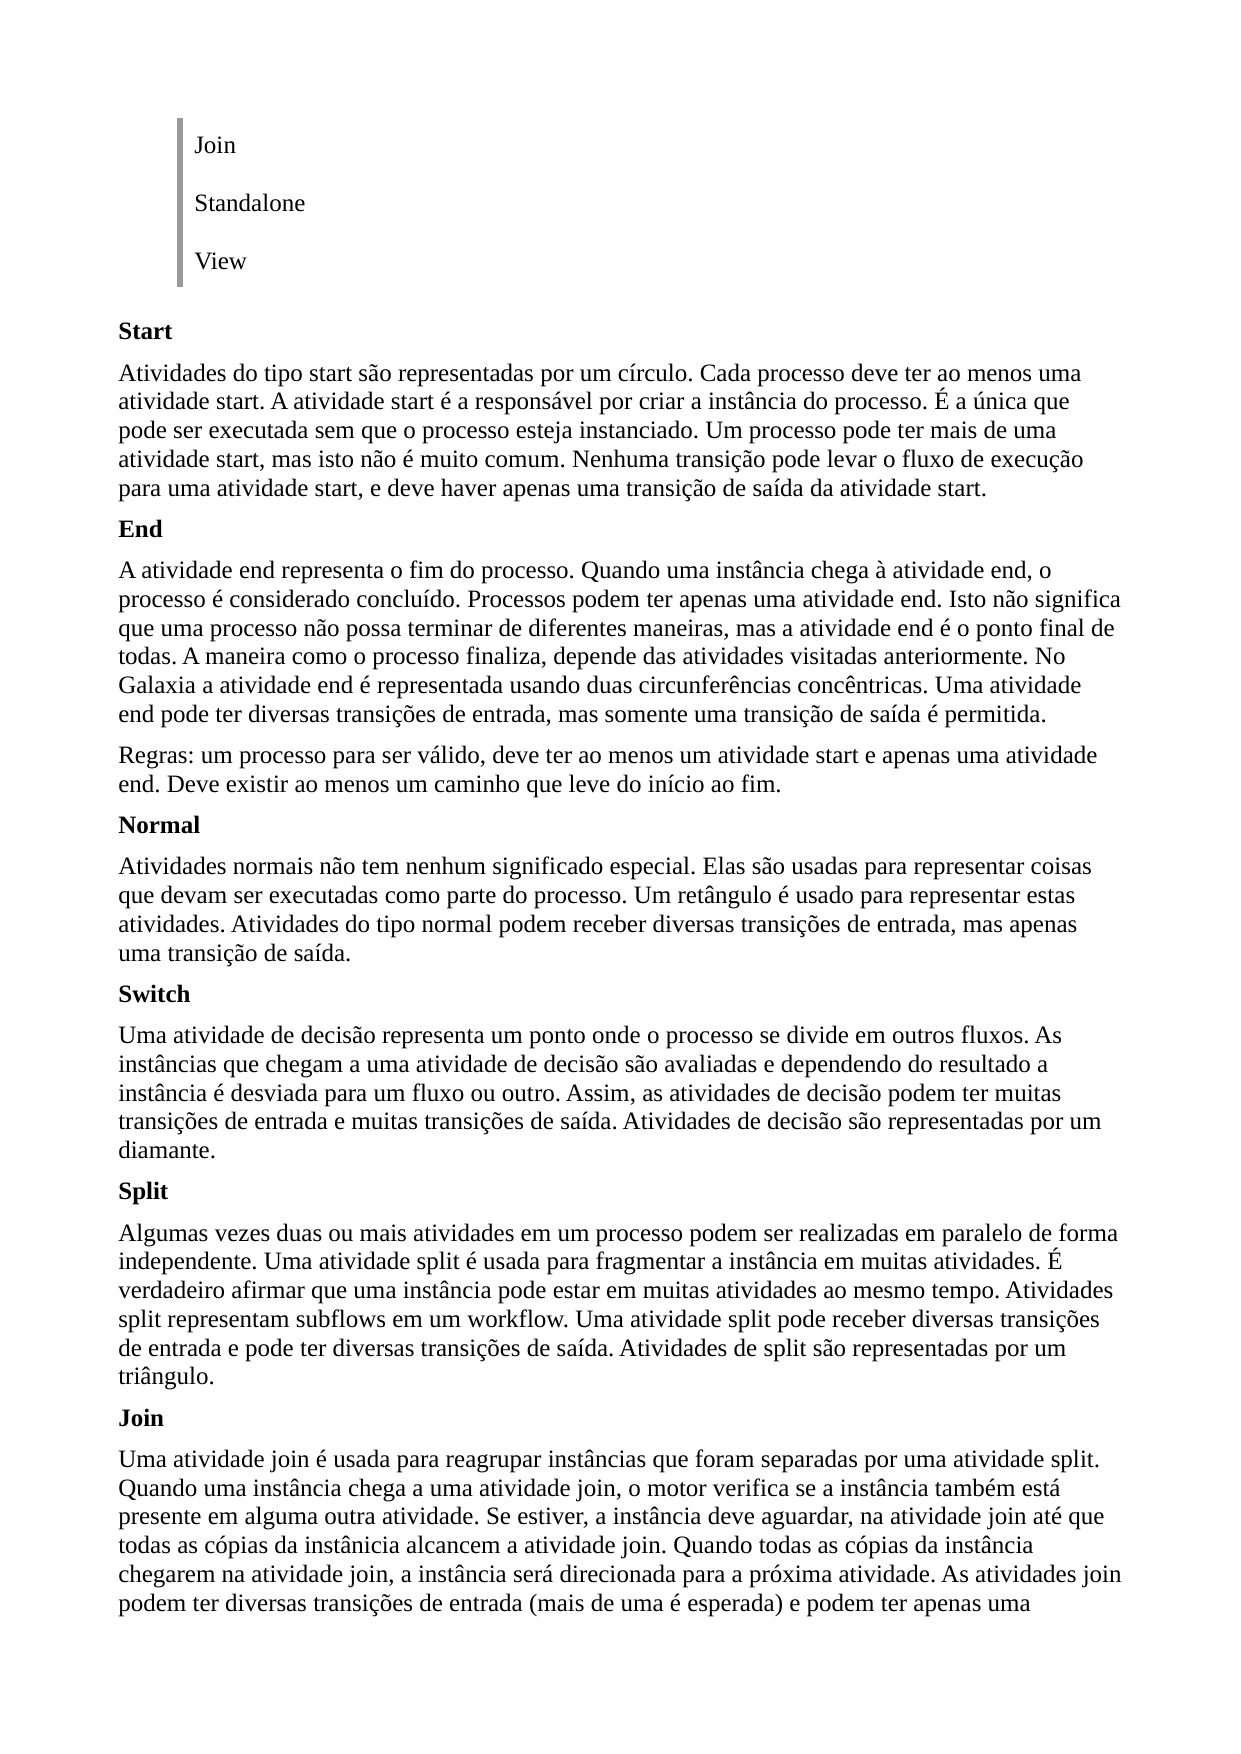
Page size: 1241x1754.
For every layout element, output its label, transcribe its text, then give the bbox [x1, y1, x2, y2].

text Atividades do tipo start são representadas por um círculo. Cada processo deve ter ao menos uma atividade start. A atividade start é a responsável por criar a instância do processo. É a única que pode ser executada sem que o processo esteja instanciado. Um processo pode ter mais de uma atividade start, mas isto não é muito comum. Nenhuma transição pode levar o fluxo de execução para uma atividade start, e deve haver apenas uma transição de saída da atividade start. [118, 358, 1122, 501]
text Join [118, 1403, 1122, 1431]
text Standalone [183, 176, 1063, 217]
text Atividades normais não tem nenhum significado especial. Elas são usadas para representar coisas que devam ser executadas como parte do processo. Um retângulo é usado para representar estas atividades. Atividades do tipo normal podem receber diversas transições de entrada, mas apenas uma transição de saída. [118, 851, 1122, 966]
text Normal [118, 810, 1122, 839]
text Regras: um processo para ser válido, deve ter ao menos um atividade start e apenas uma atividade end. Deve existir ao menos um caminho que leve do início ao fim. [118, 740, 1122, 798]
text Switch [118, 979, 1122, 1008]
text A atividade end representa o fim do processo. Quando uma instância chega à atividade end, o processo é considerado concluído. Processos podem ter apenas uma atividade end. Isto não significa que uma processo não possa terminar de diferentes maneiras, mas a atividade end é o ponto final de todas. A maneira como o processo finaliza, depende das atividades visitadas anteriormente. No Galaxia a atividade end é representada usando duas circunferências concêntricas. Uma atividade end pode ter diversas transições de entrada, mas somente uma transição de saída é permitida. [118, 555, 1122, 728]
text Uma atividade de decisão representa um ponto onde o processo se divide em outros fluxos. As instâncias que chegam a uma atividade de decisão são avaliadas e dependendo do resultado a instância é desviada para um fluxo ou outro. Assim, as atividades de decisão podem ter muitas transições de entrada e muitas transições de saída. Atividades de decisão são representadas por um diamante. [118, 1020, 1122, 1164]
text Algumas vezes duas ou mais atividades em um processo podem ser realizadas em paralelo de forma independente. Uma atividade split é usada para fragmentar a instância em muitas atividades. É verdadeiro afirmar que uma instância pode estar em muitas atividades ao mesmo tempo. Atividades split representam subflows em um workflow. Uma atividade split pode receber diversas transições de entrada e pode ter diversas transições de saída. Atividades de split são representadas por um triângulo. [118, 1218, 1122, 1390]
text Uma atividade join é usada para reagrupar instâncias que foram separadas por uma atividade split. Quando uma instância chega a uma atividade join, o motor verifica se a instância também está presente em alguma outra atividade. Se estiver, a instância deve aguardar, na atividade join até que todas as cópias da instânicia alcancem a atividade join. Quando todas as cópias da instância chegarem na atividade join, a instância será direcionada para a próxima atividade. As atividades join podem ter diversas transições de entrada (mais de uma é esperada) e podem ter apenas uma [118, 1444, 1122, 1616]
text Join [183, 118, 1063, 159]
text Split [118, 1176, 1122, 1205]
text End [118, 514, 1122, 543]
text Start [118, 316, 1122, 345]
text View [183, 234, 1063, 287]
